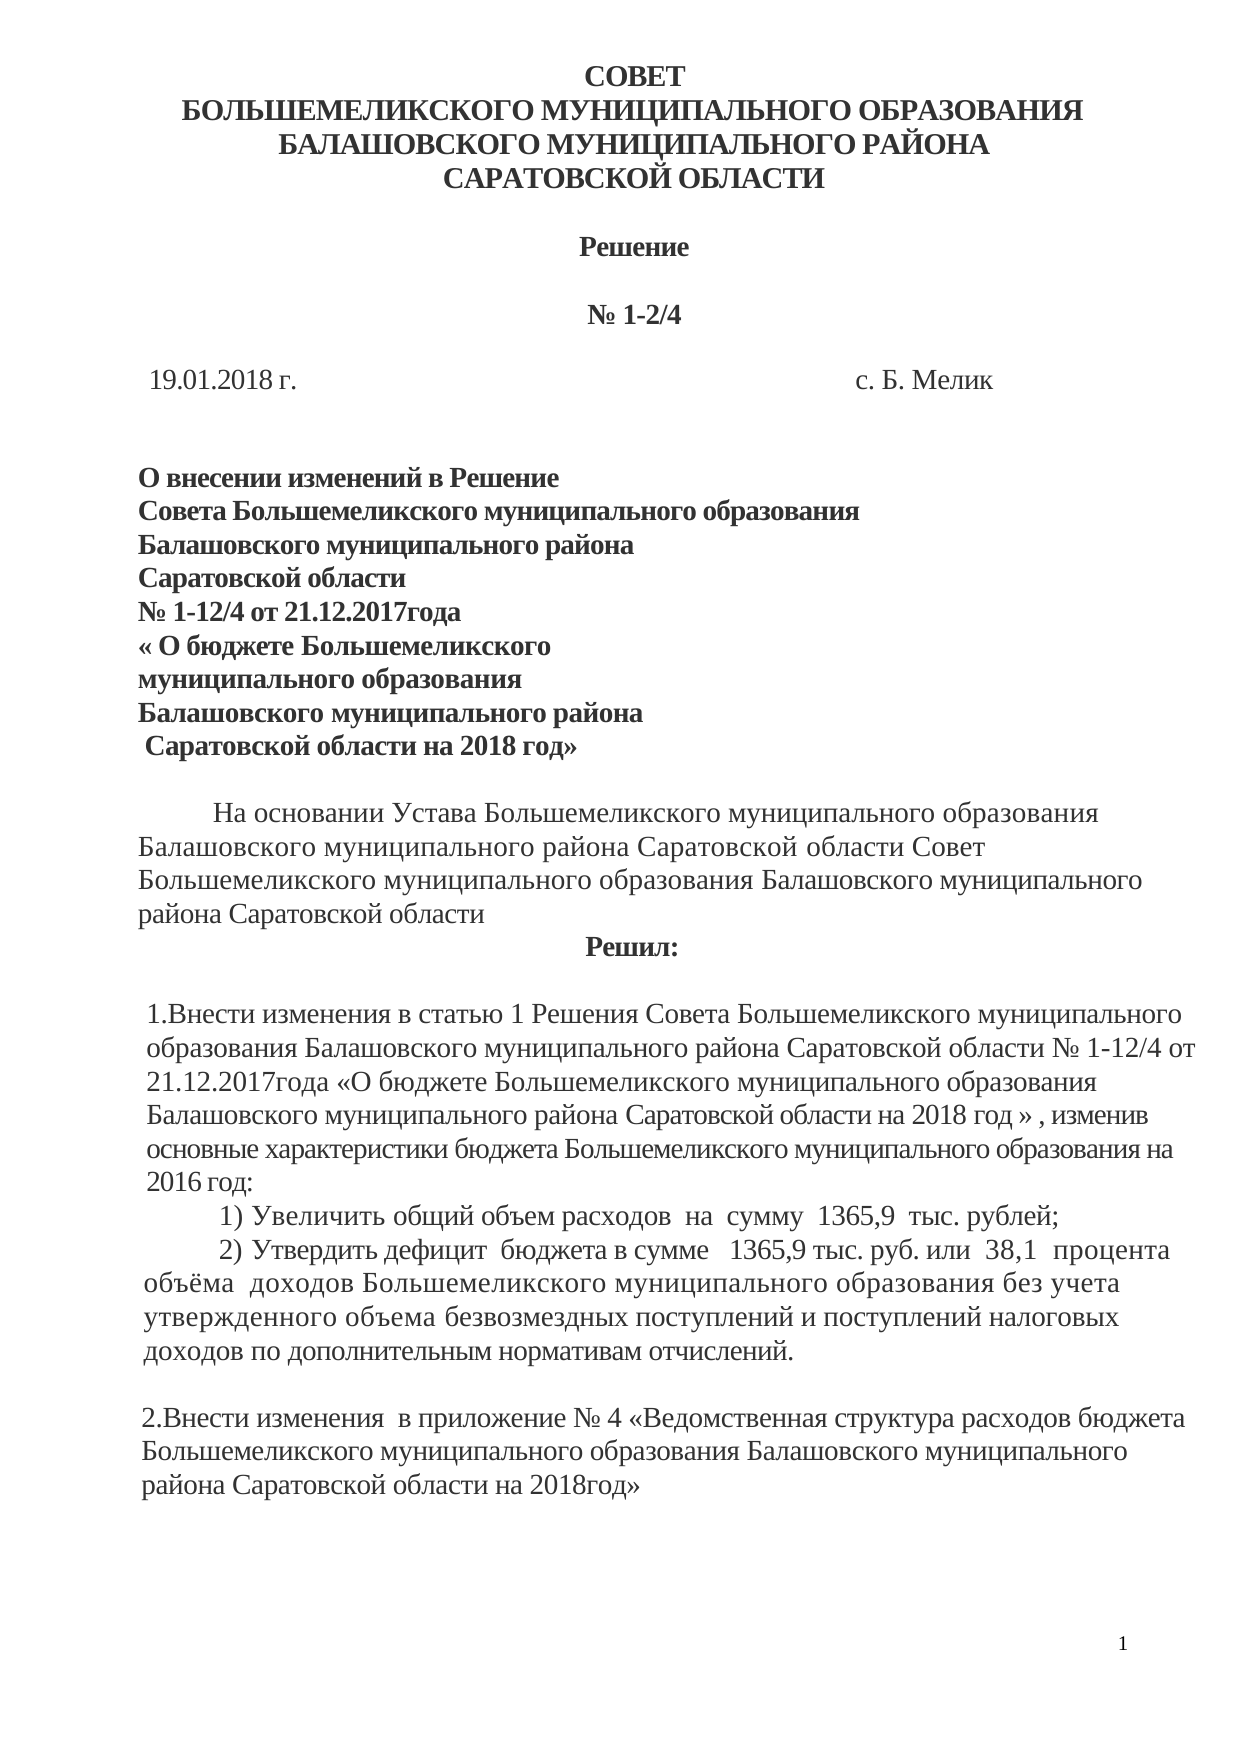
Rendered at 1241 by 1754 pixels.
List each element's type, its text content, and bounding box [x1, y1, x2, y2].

text № 1-12/4 от 21.12.2017года [138, 595, 1128, 628]
text СОВЕТ [143, 59, 1128, 93]
list Утвердить дефицит бюджета в сумме 1365,9 тыс. руб. или 38,1 процента объёма доходов Большемеликского муниципального образования без учета утвержденного объема безвозмездных поступлений и поступлений налоговых доходов по дополнительным нормативам отчислений. [143, 1232, 1201, 1367]
text САРАТОВСКОЙ ОБЛАСТИ [141, 162, 1128, 196]
text 19.01.2018 г. с. Б. Мелик [148, 362, 1128, 396]
text № 1-2/4 [141, 297, 1128, 331]
text На основании Устава Большемеликского муниципального образования Балашовского муниципального района Саратовской области Совет Большемеликского муниципального образования Балашовского муниципального района Саратовской области [138, 796, 1201, 930]
text 2.Внести изменения в приложение № 4 «Ведомственная структура расходов бюджета Большемеликского муниципального образования Балашовского муниципального района Саратовской области на 2018год» [141, 1400, 1201, 1501]
text Саратовской области [138, 561, 1128, 595]
text 1.Внести изменения в статью 1 Решения Совета Большемеликского муниципального образования Балашовского муниципального района Саратовской области № 1-12/4 от 21.12.2017года «О бюджете Большемеликского муниципального образования Балашовского муниципального района Саратовской области на 2018 год » , изменив основные характеристики бюджета Большемеликского муниципального образования на 2016 год: [146, 997, 1201, 1198]
text Совета Большемеликского муниципального образования [138, 494, 1128, 528]
text Балашовского муниципального района [138, 528, 1128, 561]
text БАЛАШОВСКОГО МУНИЦИПАЛЬНОГО РАЙОНА [141, 128, 1128, 162]
text Балашовского муниципального района [138, 695, 1128, 729]
text БОЛЬШЕМЕЛИКСКОГО МУНИЦИПАЛЬНОГО ОБРАЗОВАНИЯ [138, 93, 1128, 127]
text О внесении изменений в Решение [138, 461, 1128, 494]
list Увеличить общий объем расходов на сумму 1365,9 тыс. рублей; [219, 1199, 1201, 1232]
text Саратовской области на 2018 год» [138, 729, 1128, 762]
text Решил: [138, 930, 1127, 964]
text Решение [141, 229, 1128, 263]
text муниципального образования [138, 662, 1128, 695]
text « О бюджете Большемеликского [138, 628, 1128, 662]
